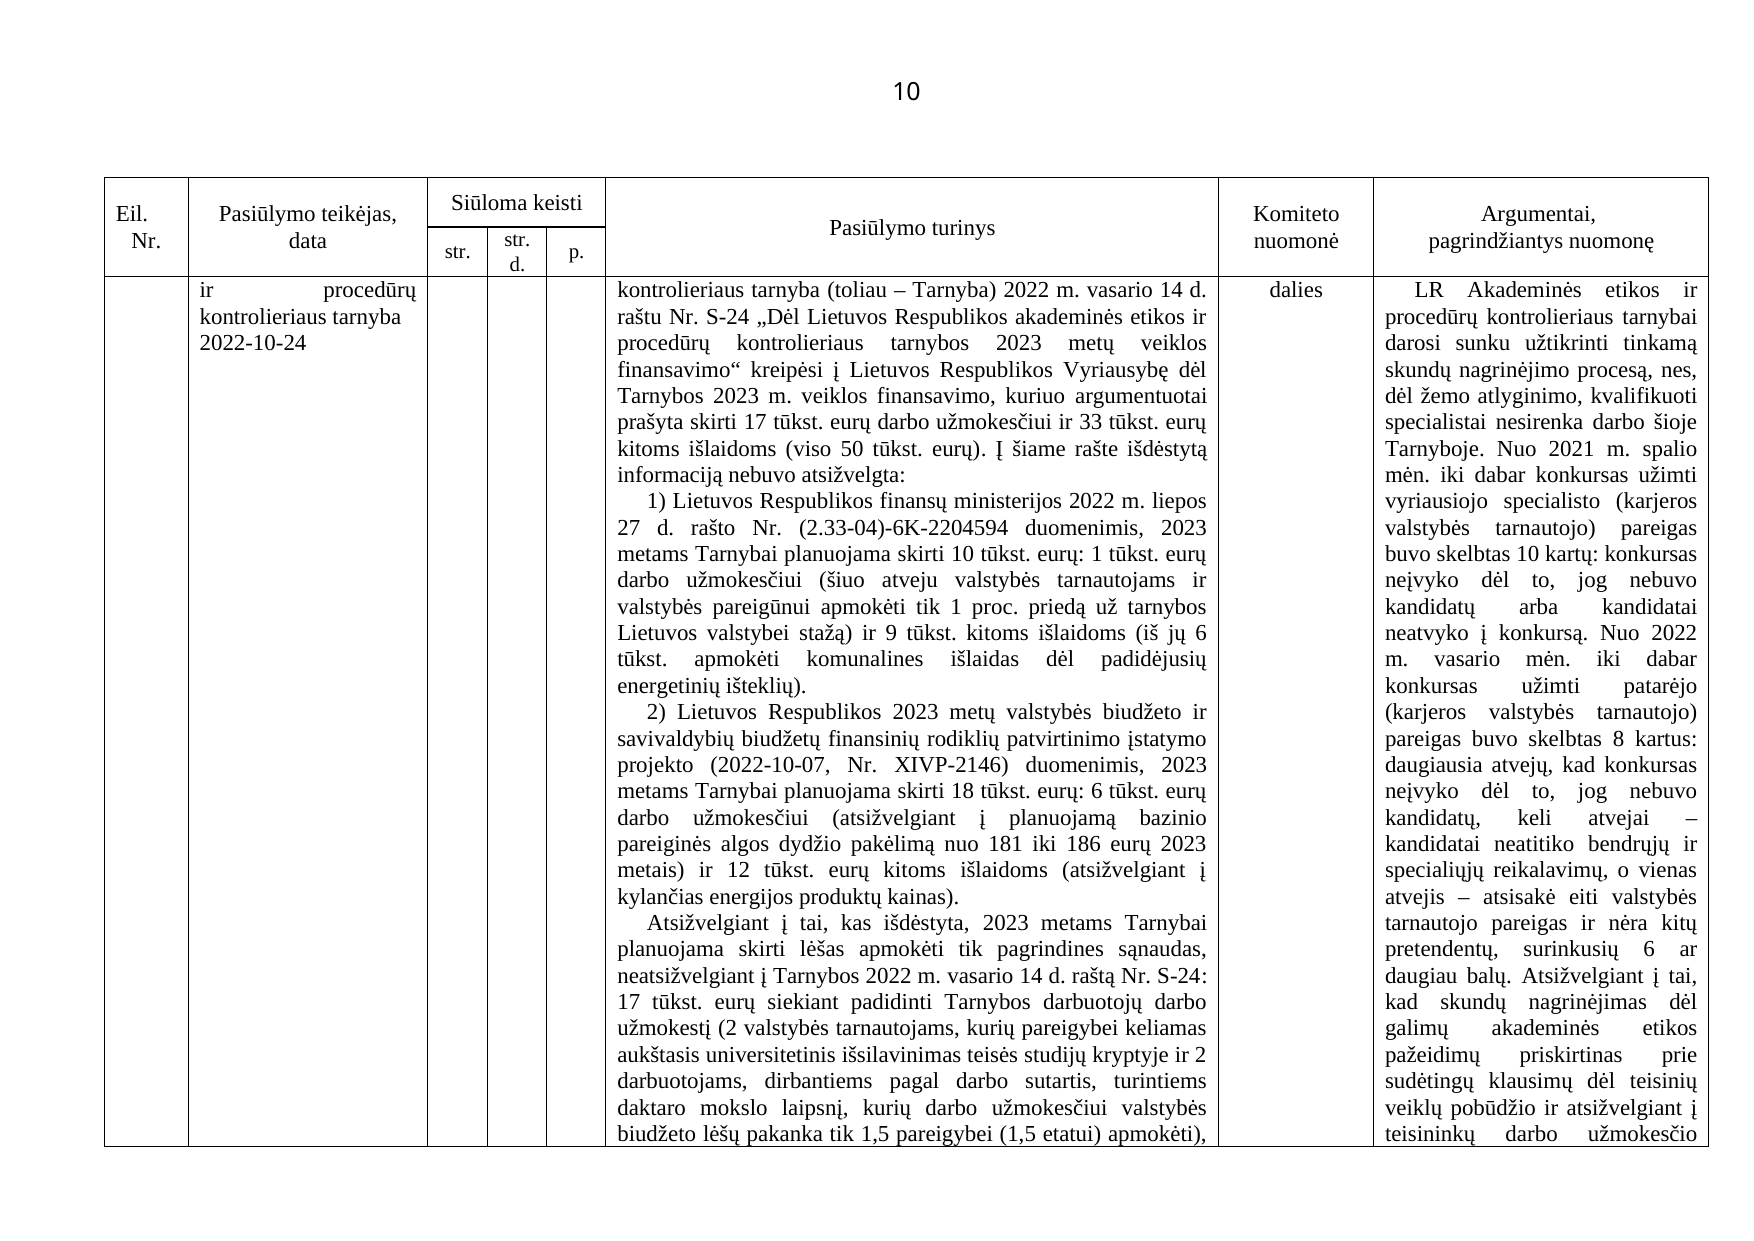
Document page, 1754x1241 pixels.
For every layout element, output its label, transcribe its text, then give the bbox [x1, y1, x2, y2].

table_header Siūloma keisti [428, 178, 605, 226]
table_cell str. [428, 228, 487, 276]
table_cell ir procedūrų kontrolieriaus tarnyba 2022-10-24 [189, 277, 427, 1146]
table_cell kontrolieriaus tarnyba (toliau – Tarnyba) 2022 m. vasario 14 d. raštu Nr. S-24 „Dėl Lietuvos Respublikos akademinės etikos ir procedūrų kontrolieriaus tarnybos 2023 metų veiklos finansavimo“ kreipėsi į Lietuvos Respublikos Vyriausybę dėl Tarnybos 2023 m. veiklos finansavimo, kuriuo argumentuotai prašyta skirti 17 tūkst. eurų darbo užmokesčiui ir 33 tūkst. eurų kitoms išlaidoms (viso 50 tūkst. eurų). Į šiame rašte išdėstytą informaciją nebuvo atsižvelgta: 1) Lietuvos Respublikos finansų ministerijos 2022 m. liepos 27 d. rašto Nr. (2.33-04)-6K-2204594 duomenimis, 2023 metams Tarnybai planuojama skirti 10 tūkst. eurų: 1 tūkst. eurų darbo užmokesčiui (šiuo atveju valstybės tarnautojams ir valstybės pareigūnui apmokėti tik 1 proc. priedą už tarnybos Lietuvos valstybei stažą) ir 9 tūkst. kitoms išlaidoms (iš jų 6 tūkst. apmokėti komunalines išlaidas dėl padidėjusių energetinių išteklių). 2) Lietuvos Respublikos 2023 metų valstybės biudžeto ir savivaldybių biudžetų finansinių rodiklių patvirtinimo įstatymo projekto (2022-10-07, Nr. XIVP-2146) duomenimis, 2023 metams Tarnybai planuojama skirti 18 tūkst. eurų: 6 tūkst. eurų darbo užmokesčiui (atsižvelgiant į planuojamą bazinio pareiginės algos dydžio pakėlimą nuo 181 iki 186 eurų 2023 metais) ir 12 tūkst. eurų kitoms išlaidoms (atsižvelgiant į kylančias energijos produktų kainas). Atsižvelgiant į tai, kas išdėstyta, 2023 metams Tarnybai planuojama skirti lėšas apmokėti tik pagrindines sąnaudas, neatsižvelgiant į Tarnybos 2022 m. vasario 14 d. raštą Nr. S-24: 17 tūkst. eurų siekiant padidinti Tarnybos darbuotojų darbo užmokestį (2 valstybės tarnautojams, kurių pareigybei keliamas aukštasis universitetinis išsilavinimas teisės studijų kryptyje ir 2 darbuotojams, dirbantiems pagal darbo sutartis, turintiems daktaro mokslo laipsnį, kurių darbo užmokesčiui valstybės biudžeto lėšų pakanka tik 1,5 pareigybei (1,5 etatui) apmokėti), [606, 277, 1218, 1146]
table_cell str. d. [488, 228, 546, 276]
table_cell p. [547, 228, 605, 276]
table_cell [105, 277, 188, 1146]
table_cell [547, 277, 605, 1146]
table_cell [428, 277, 487, 1146]
table_header Eil. Nr. [105, 178, 188, 276]
table_cell LR Akademinės etikos ir procedūrų kontrolieriaus tarnybai darosi sunku užtikrinti tinkamą skundų nagrinėjimo procesą, nes, dėl žemo atlyginimo, kvalifikuoti specialistai nesirenka darbo šioje Tarnyboje. Nuo 2021 m. spalio mėn. iki dabar konkursas užimti vyriausiojo specialisto (karjeros valstybės tarnautojo) pareigas buvo skelbtas 10 kartų: konkursas neįvyko dėl to, jog nebuvo kandidatų arba kandidatai neatvyko į konkursą. Nuo 2022 m. vasario mėn. iki dabar konkursas užimti patarėjo (karjeros valstybės tarnautojo) pareigas buvo skelbtas 8 kartus: daugiausia atvejų, kad konkursas neįvyko dėl to, jog nebuvo kandidatų, keli atvejai – kandidatai neatitiko bendrųjų ir specialiųjų reikalavimų, o vienas atvejis – atsisakė eiti valstybės tarnautojo pareigas ir nėra kitų pretendentų, surinkusių 6 ar daugiau balų. Atsižvelgiant į tai, kad skundų nagrinėjimas dėl galimų akademinės etikos pažeidimų priskirtinas prie sudėtingų klausimų dėl teisinių veiklų pobūdžio ir atsižvelgiant į teisininkų darbo užmokesčio [1374, 277, 1708, 1146]
table_cell [488, 277, 546, 1146]
table_header Komiteto nuomonė [1219, 178, 1373, 276]
table_header Pasiūlymo turinys [606, 178, 1218, 276]
table_header Argumentai, pagrindžiantys nuomonę [1374, 178, 1708, 276]
table_cell dalies [1219, 277, 1373, 1146]
table_header Pasiūlymo teikėjas, data [189, 178, 427, 276]
